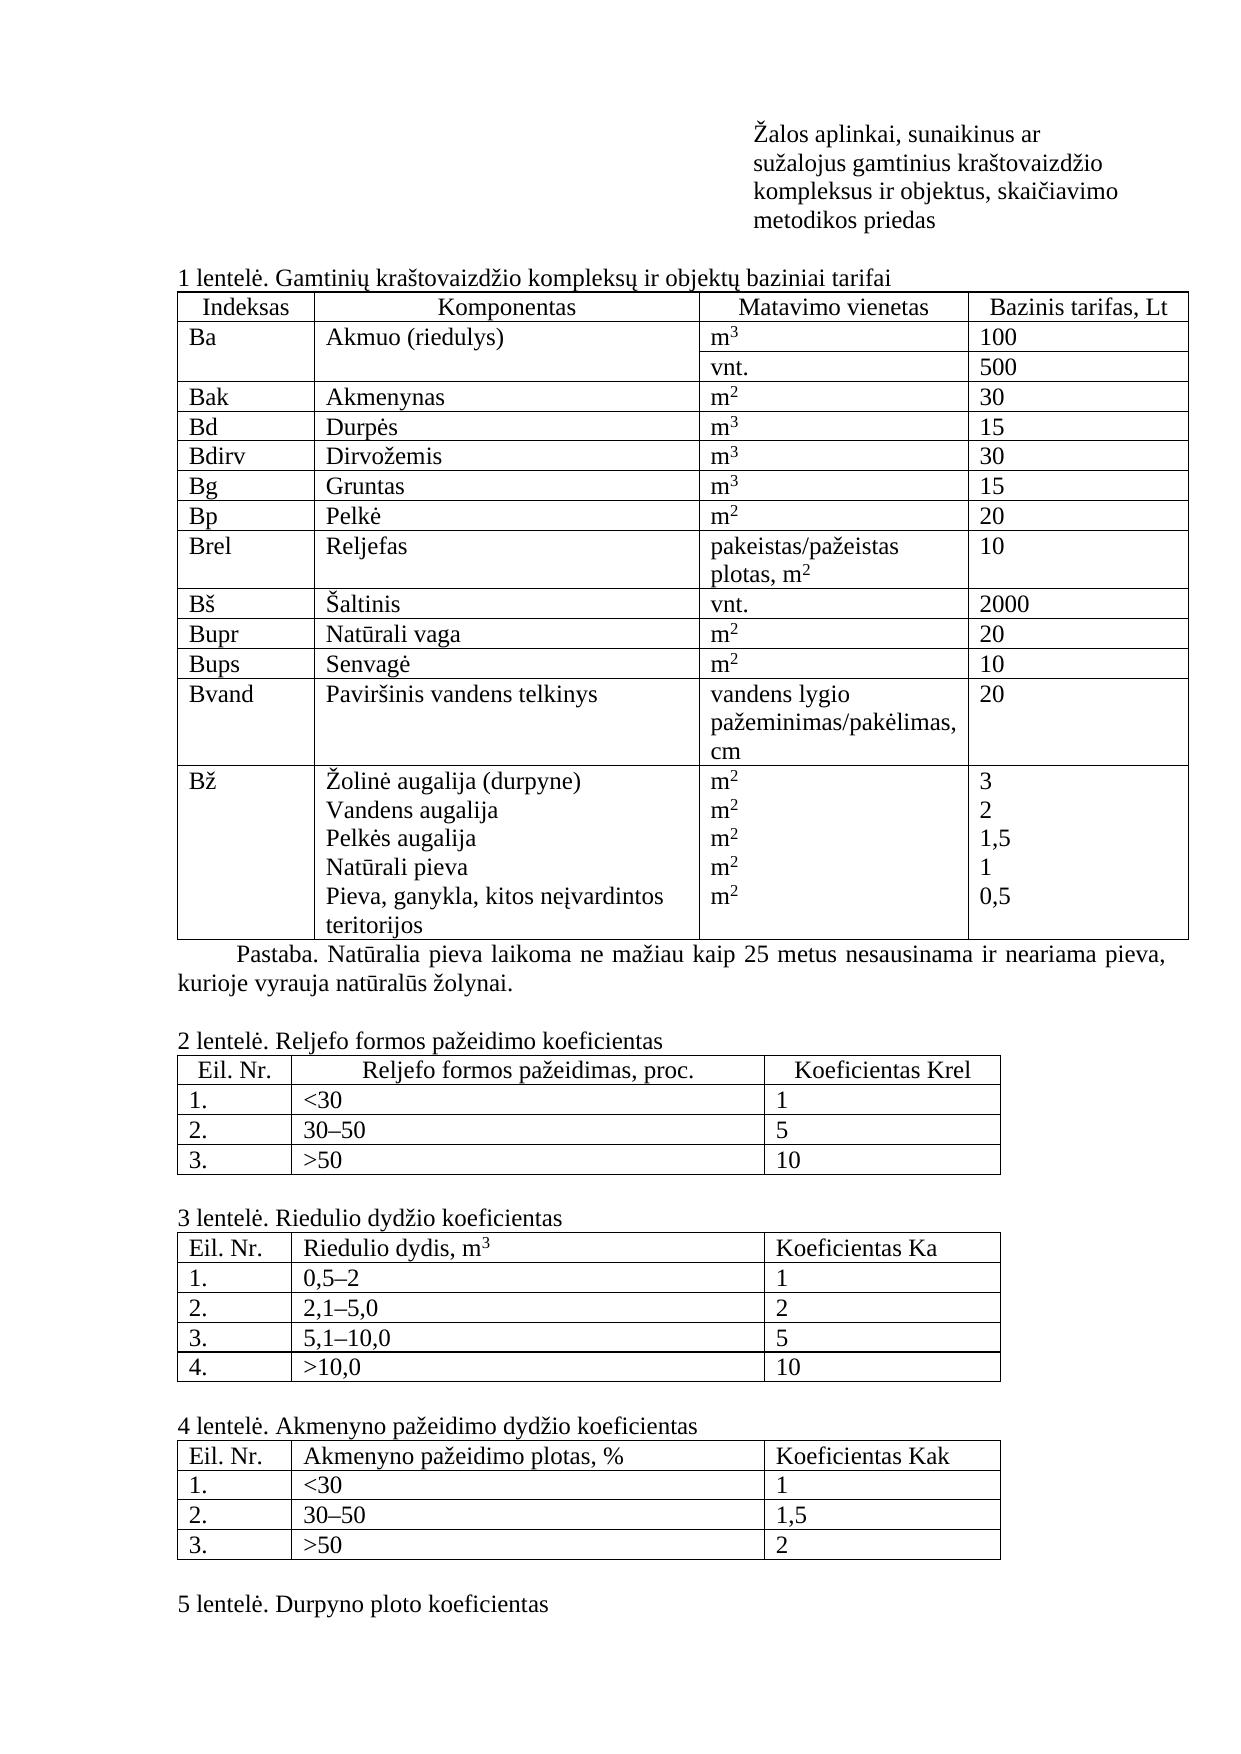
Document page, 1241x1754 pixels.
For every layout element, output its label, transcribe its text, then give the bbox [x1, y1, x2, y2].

table_cell Bp [178, 501, 314, 530]
table_cell [178, 852, 314, 881]
text sužalojus gamtinius kraštovaizdžio [753, 148, 1166, 176]
table_cell m2 [700, 795, 968, 823]
table_header Indeksas [178, 293, 314, 321]
table_cell 30–50 [292, 1500, 764, 1529]
table_header Komponentas [315, 293, 699, 321]
table_cell 10 [765, 1145, 1000, 1174]
table_cell 0,5–2 [292, 1263, 764, 1292]
table_cell Durpės [315, 412, 699, 440]
table_cell [178, 795, 314, 823]
table_cell 1 [765, 1263, 1000, 1292]
table_cell 3. [178, 1530, 291, 1559]
text 4 lentelė. Akmenyno pažeidimo dydžio koeficientas [177, 1411, 1166, 1440]
table_cell Bž [178, 766, 314, 795]
table_cell 2000 [969, 589, 1188, 618]
table_cell Bvand [178, 679, 314, 765]
table_cell 30–50 [292, 1115, 764, 1144]
text Žalos aplinkai, sunaikinus ar [753, 119, 1166, 148]
table_header Riedulio dydis, m3 [292, 1233, 764, 1262]
table_cell vnt. [700, 589, 968, 618]
table_cell 2. [178, 1293, 291, 1322]
table_cell 10 [765, 1353, 1000, 1381]
table_header Koeficientas Krel [765, 1056, 1000, 1084]
table_cell Ba [178, 322, 314, 381]
table_header Koeficientas Kak [765, 1441, 1000, 1469]
table_cell m2 [700, 824, 968, 852]
table_cell vnt. [700, 352, 968, 381]
table_header Eil. Nr. [178, 1056, 291, 1084]
table_cell 15 [969, 471, 1188, 500]
table_cell m2 [700, 619, 968, 648]
table_cell 1,5 [765, 1500, 1000, 1529]
table_cell Vandens augalija [315, 795, 699, 823]
text 1 lentelė. Gamtinių kraštovaizdžio kompleksų ir objektų baziniai tarifai [177, 263, 1166, 291]
table_cell Bg [178, 471, 314, 500]
table_cell pakeistas/pažeistas plotas, m2 [700, 531, 968, 588]
text 5 lentelė. Durpyno ploto koeficientas [177, 1589, 1166, 1617]
table_cell Bupr [178, 619, 314, 648]
table_cell Dirvožemis [315, 441, 699, 470]
table_cell 2,1–5,0 [292, 1293, 764, 1322]
table_header Koeficientas Ka [765, 1233, 1000, 1262]
table_cell Akmenynas [315, 382, 699, 411]
table_cell Šaltinis [315, 589, 699, 618]
text metodikos priedas [753, 205, 1166, 234]
table_cell <30 [292, 1085, 764, 1114]
table_header Akmenyno pažeidimo plotas, % [292, 1441, 764, 1469]
table_cell Pieva, ganykla, kitos neįvardintos teritorijos [315, 881, 699, 938]
table_cell 0,5 [969, 881, 1188, 938]
table_cell 100 [969, 322, 1188, 351]
table_cell 1,5 [969, 824, 1188, 852]
table_cell Senvagė [315, 649, 699, 678]
table_cell Bak [178, 382, 314, 411]
table_cell Pelkės augalija [315, 824, 699, 852]
table_cell Bš [178, 589, 314, 618]
table_cell Pelkė [315, 501, 699, 530]
table_cell m3 [700, 322, 968, 351]
table_cell 3 [969, 766, 1188, 795]
table_cell 1 [765, 1471, 1000, 1499]
table_cell 10 [969, 649, 1188, 678]
table_cell m2 [700, 766, 968, 795]
table_cell m2 [700, 382, 968, 411]
table_cell 2 [765, 1530, 1000, 1559]
text 2 lentelė. Reljefo formos pažeidimo koeficientas [177, 1026, 1166, 1054]
table_cell 2. [178, 1115, 291, 1144]
table_header Matavimo vienetas [700, 293, 968, 321]
table_cell >50 [292, 1145, 764, 1174]
table_cell 2 [969, 795, 1188, 823]
table_cell m2 [700, 852, 968, 881]
table_cell Akmuo (riedulys) [315, 322, 699, 381]
table_cell vandens lygio pažeminimas/pakėlimas, cm [700, 679, 968, 765]
text kompleksus ir objektus, skaičiavimo [753, 176, 1166, 205]
table_cell 3. [178, 1145, 291, 1174]
table_cell m3 [700, 412, 968, 440]
table_cell Bdirv [178, 441, 314, 470]
table_cell [178, 824, 314, 852]
table_cell 2 [765, 1293, 1000, 1322]
table_cell 10 [969, 531, 1188, 588]
table_cell 30 [969, 382, 1188, 411]
table_header Eil. Nr. [178, 1441, 291, 1469]
table_cell 500 [969, 352, 1188, 381]
table_cell 1. [178, 1471, 291, 1499]
table_cell 4. [178, 1353, 291, 1381]
table_cell 5 [765, 1115, 1000, 1144]
table_cell 5 [765, 1323, 1000, 1351]
text Pastaba. Natūralia pieva laikoma ne mažiau kaip 25 metus nesausinama ir neariama pieva, kurioje vyrauja natūralūs žolynai. [177, 940, 1166, 997]
table_cell 1 [765, 1085, 1000, 1114]
table_cell Natūrali pieva [315, 852, 699, 881]
table_cell 30 [969, 441, 1188, 470]
table_cell [178, 881, 314, 938]
table_cell 15 [969, 412, 1188, 440]
table_cell m3 [700, 471, 968, 500]
table_cell m3 [700, 441, 968, 470]
text 3 lentelė. Riedulio dydžio koeficientas [177, 1203, 1166, 1232]
table_cell m2 [700, 649, 968, 678]
table_cell >10,0 [292, 1353, 764, 1381]
table_cell m2 [700, 881, 968, 938]
table_cell Reljefas [315, 531, 699, 588]
table_cell <30 [292, 1471, 764, 1499]
table_cell 1. [178, 1263, 291, 1292]
table_cell 2. [178, 1500, 291, 1529]
table_cell Gruntas [315, 471, 699, 500]
table_cell 5,1–10,0 [292, 1323, 764, 1351]
table_cell 3. [178, 1323, 291, 1351]
table_cell 1. [178, 1085, 291, 1114]
table_cell >50 [292, 1530, 764, 1559]
table_cell Žolinė augalija (durpyne) [315, 766, 699, 795]
table_cell Brel [178, 531, 314, 588]
table_cell Bd [178, 412, 314, 440]
table_cell Paviršinis vandens telkinys [315, 679, 699, 765]
table_cell 20 [969, 501, 1188, 530]
table_cell Bups [178, 649, 314, 678]
table_header Reljefo formos pažeidimas, proc. [292, 1056, 764, 1084]
table_cell m2 [700, 501, 968, 530]
table_header Bazinis tarifas, Lt [969, 293, 1188, 321]
table_cell 1 [969, 852, 1188, 881]
table_cell 20 [969, 619, 1188, 648]
table_cell Natūrali vaga [315, 619, 699, 648]
table_header Eil. Nr. [178, 1233, 291, 1262]
table_cell 20 [969, 679, 1188, 765]
